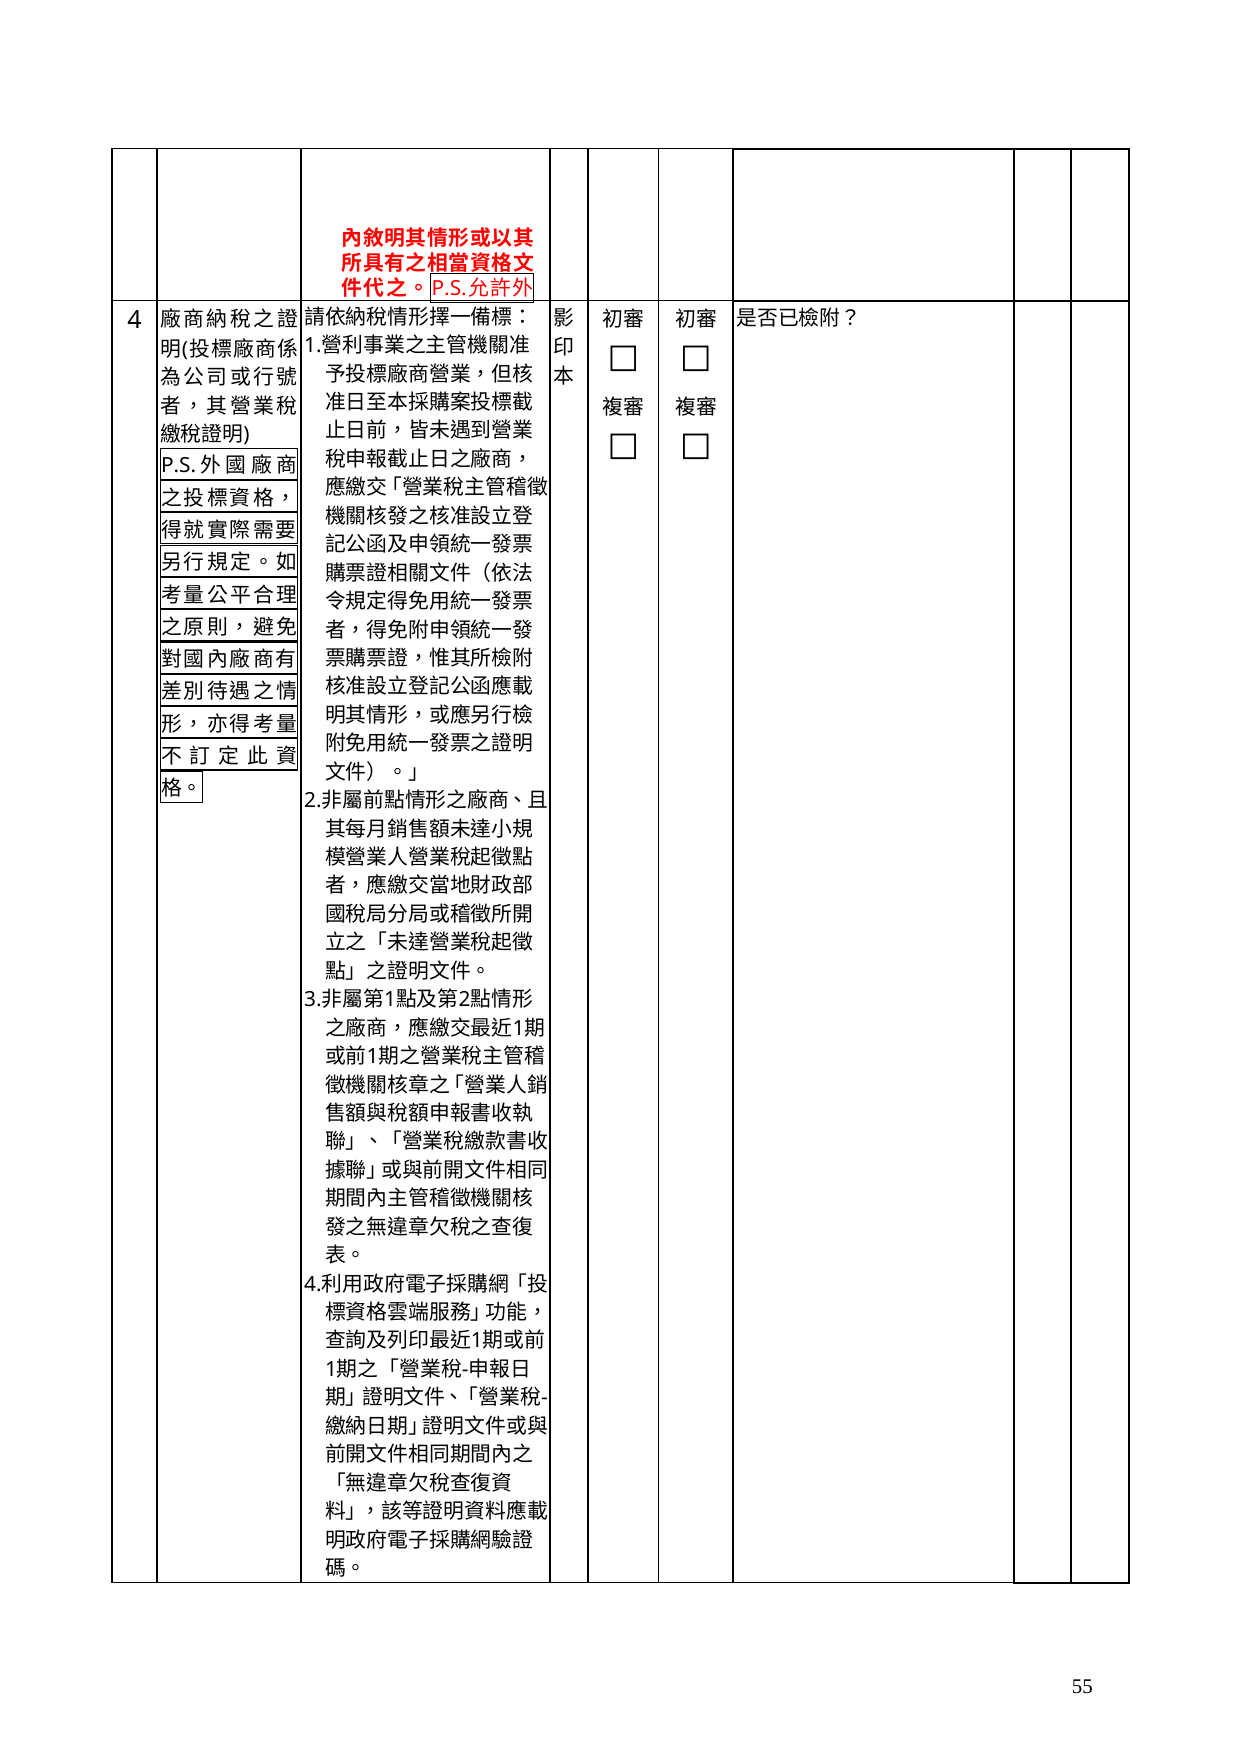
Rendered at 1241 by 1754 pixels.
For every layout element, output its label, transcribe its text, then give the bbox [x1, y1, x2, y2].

table_cell [113, 149, 156, 300]
table_cell 是否已檢附？ [734, 302, 1013, 1582]
table_cell [659, 149, 732, 300]
table_cell 初審 □ 複審 □ [659, 301, 732, 1582]
table_cell [158, 149, 300, 300]
table_cell [1072, 302, 1128, 1582]
table_cell [1072, 150, 1128, 300]
table_cell 請擇一備標，且該文件須可證明投標廠商「非屬拒絕往來戶」及「自查詢日往前推算三年內無退票紀錄」(如有退票但已辦妥清償註記者，視同無退票紀錄)： 1.票據交換機構或受理查詢之金融機構於截止投標日前半年內所出具之「第一類票據信用資料查覆單」或「第二類票據信用資料查覆單」，該查覆單應加蓋查覆單位圖章。（請投標廠商務必確認上開圖章是否完備） 2.利用政府電子採購網「投標資格雲端服務」功能，於截止投標日前半年內查詢及列印之「第一類票據信用資料」，該信用資料應載明政府電子採購網驗證碼。 不具法人人格之行號、團體，其檢附之信用證明，得以其負責人之非拒絕往來戶或無退票紀錄證明代之。 投標廠商不論其使用票據與否，均應檢附本文件。 投標廠商屬大專院校之「校內學術單位」者，得檢具「學校」名義之非拒絕往來戶或無退票紀錄證明代之。P.S.允許以「大專院校之『校內學術單位』」名義投標者選用。 外國廠商依該國情形提出上開文件確有困難者，得於投標文件內敘明其情形或以其所具有之相當資格文件代之。P.S.允許外國廠商投標或適用臺星經貿夥伴協定者選用。 [302, 149, 549, 300]
table_cell 4 [113, 301, 156, 1582]
table_cell [1015, 150, 1070, 300]
table_cell 初審 □ 複審 □ [589, 301, 658, 1582]
table_cell [551, 149, 587, 300]
table_cell [1015, 302, 1070, 1582]
table_cell 廠商納稅之證明(投標廠商係為公司或行號者，其營業稅繳稅證明) P.S.外國廠商之投標資格，得就實際需要另行規定。如考量公平合理之原則，避免對國內廠商有差別待遇之情形，亦得考量不訂定此資格。 [158, 301, 300, 1582]
table_cell 請依納稅情形擇一備標： 1.營利事業之主管機關准予投標廠商營業，但核准日至本採購案投標截止日前，皆未遇到營業稅申報截止日之廠商，應繳交「營業稅主管稽徵機關核發之核准設立登記公函及申領統一發票購票證相關文件（依法令規定得免用統一發票者，得免附申領統一發票購票證，惟其所檢附核准設立登記公函應載明其情形，或應另行檢附免用統一發票之證明文件）。」 2.非屬前點情形之廠商、且其每月銷售額未達小規模營業人營業稅起徵點者，應繳交當地財政部國稅局分局或稽徵所開立之「未達營業稅起徵點」之證明文件。 3.非屬第1點及第2點情形之廠商，應繳交最近1期或前1期之營業稅主管稽徵機關核章之「營業人銷售額與稅額申報書收執聯」、「營業稅繳款書收據聯」或與前開文件相同期間內主管稽徵機關核發之無違章欠稅之查復表。 4.利用政府電子採購網「投標資格雲端服務」功能，查詢及列印最近1期或前1期之「營業稅-申報日期」證明文件、「營業稅-繳納日期」證明文件或與前開文件相同期間內之「無違章欠稅查復資料」，該等證明資料應載明政府電子採購網驗證碼。 外國廠商依該國情形提出上開文件確有困難者，得於投標文件內敘明其情形或以其所具有之相當資格文件代之。P.S.允許外國廠商投標或適用臺星經貿夥伴協定者選用。 [302, 301, 549, 1582]
table_cell [589, 149, 658, 300]
table_cell [734, 150, 1013, 300]
table_cell 影印本 [551, 301, 587, 1582]
